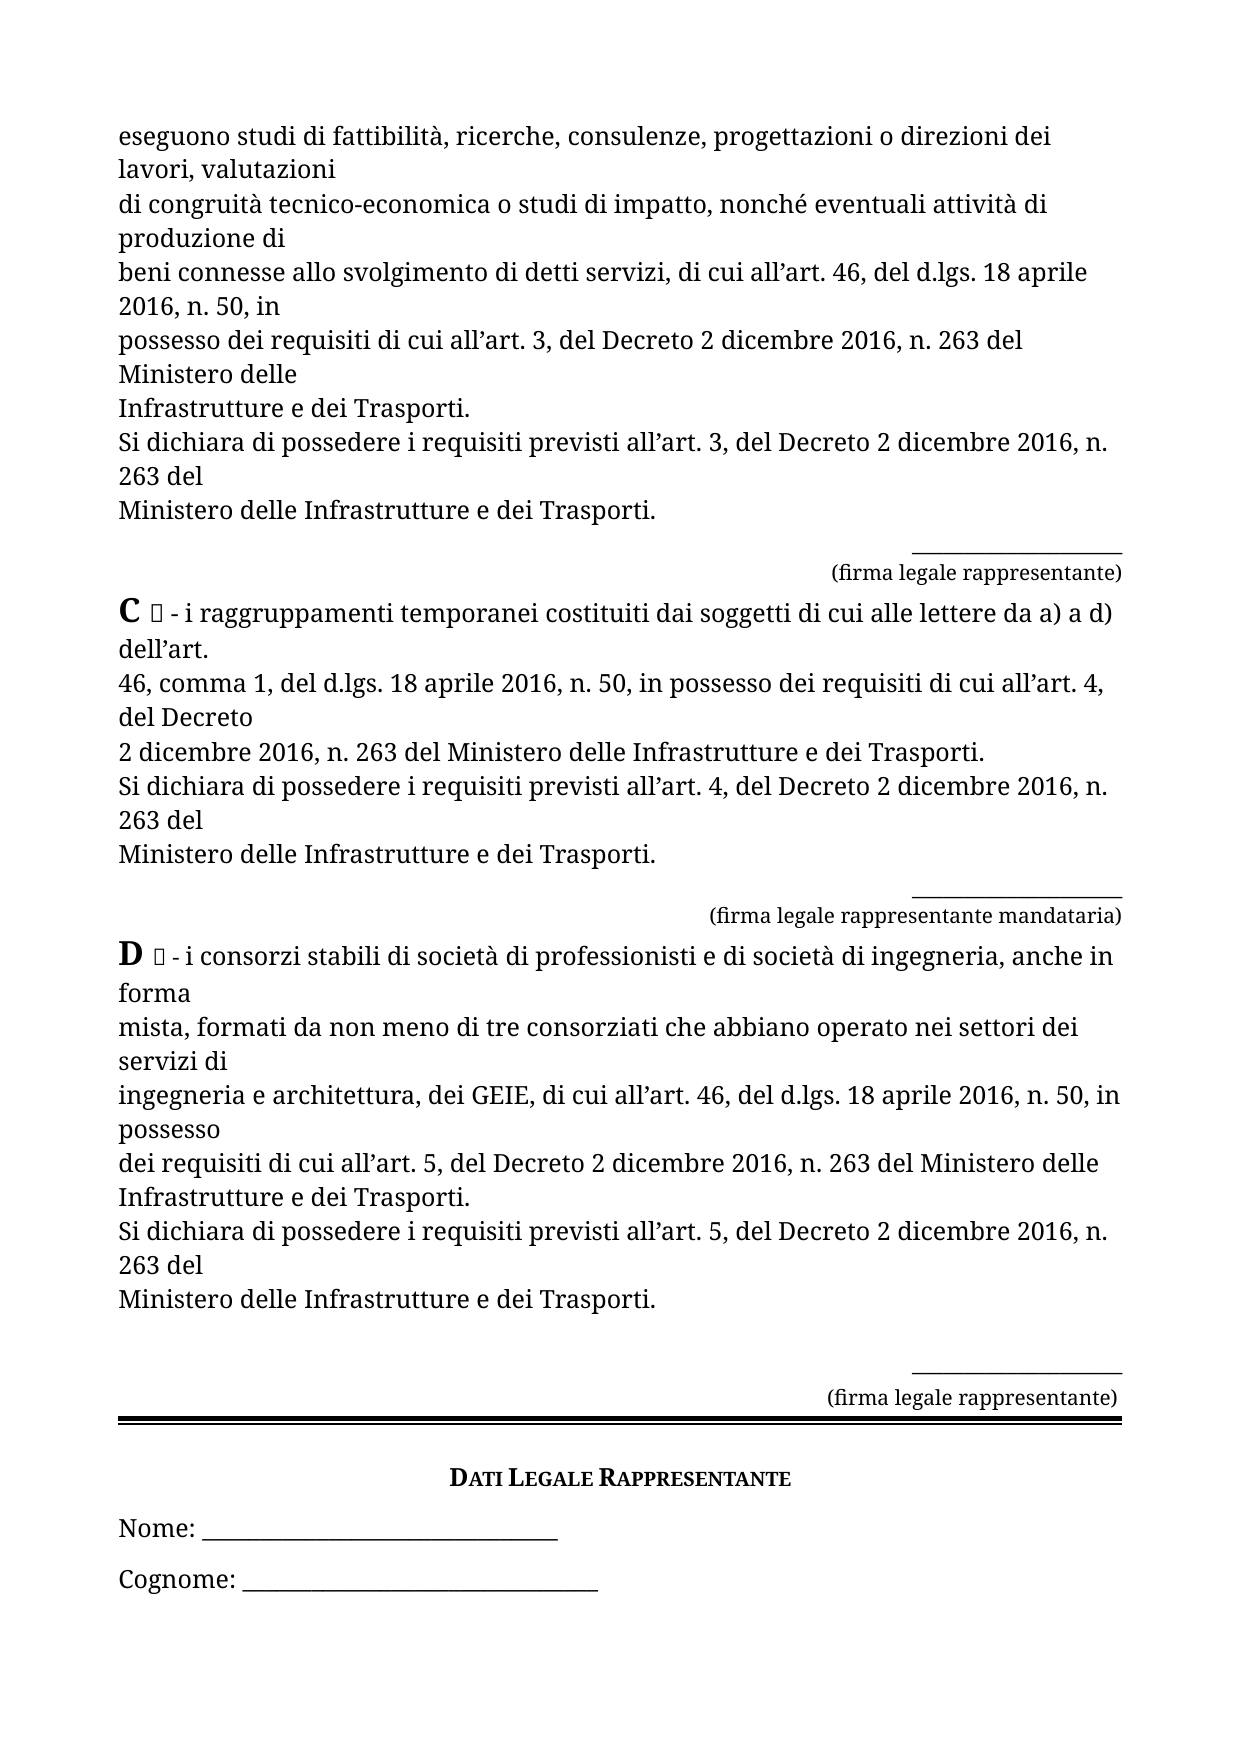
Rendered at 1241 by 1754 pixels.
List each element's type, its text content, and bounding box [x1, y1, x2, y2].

text Si dichiara di possedere i requisiti previsti all’art. 5, del Decreto 2 dicembre 2016, n. 263 del [118, 1214, 1122, 1282]
text C  - i raggruppamenti temporanei costituiti dai soggetti di cui alle lettere da a) a d) dell’art. [118, 587, 1122, 666]
text ____________________ [118, 1347, 1122, 1379]
text Nome: _______________________________ [118, 1510, 1122, 1544]
text (firma legale rappresentante) [118, 1379, 1122, 1416]
text Ministero delle Infrastrutture e dei Trasporti. [118, 493, 1122, 527]
text (firma legale rappresentante) [118, 558, 1122, 587]
text Si dichiara di possedere i requisiti previsti all’art. 3, del Decreto 2 dicembre 2016, n. 263 del [118, 425, 1122, 493]
text 46, comma 1, del d.lgs. 18 aprile 2016, n. 50, in possesso dei requisiti di cui all’art. 4, del Decreto [118, 666, 1122, 734]
text Ministero delle Infrastrutture e dei Trasporti. [118, 1282, 1122, 1316]
text Cognome: _______________________________ [118, 1561, 1122, 1595]
text Infrastrutture e dei Trasporti. [118, 1180, 1122, 1214]
text ____________________ [118, 870, 1122, 902]
text eseguono studi di fattibilità, ricerche, consulenze, progettazioni o direzioni dei lavori, valutazioni [118, 118, 1122, 186]
text dei requisiti di cui all’art. 5, del Decreto 2 dicembre 2016, n. 263 del Ministero delle [118, 1146, 1122, 1180]
text DATI LEGALE RAPPRESENTANTE [118, 1459, 1122, 1493]
text Infrastrutture e dei Trasporti. [118, 391, 1122, 425]
text possesso dei requisiti di cui all’art. 3, del Decreto 2 dicembre 2016, n. 263 del Ministero delle [118, 322, 1122, 391]
text mista, formati da non meno di tre consorziati che abbiano operato nei settori dei servizi di [118, 1009, 1122, 1078]
text beni connesse allo svolgimento di detti servizi, di cui all’art. 46, del d.lgs. 18 aprile 2016, n. 50, in [118, 254, 1122, 322]
text (firma legale rappresentante mandataria) [118, 902, 1122, 930]
text D  - i consorzi stabili di società di professionisti e di società di ingegneria, anche in forma [118, 930, 1122, 1009]
text ingegneria e architettura, dei GEIE, di cui all’art. 46, del d.lgs. 18 aprile 2016, n. 50, in possesso [118, 1078, 1122, 1146]
text ____________________ [118, 527, 1122, 558]
text Si dichiara di possedere i requisiti previsti all’art. 4, del Decreto 2 dicembre 2016, n. 263 del [118, 768, 1122, 836]
text 2 dicembre 2016, n. 263 del Ministero delle Infrastrutture e dei Trasporti. [118, 734, 1122, 768]
text Ministero delle Infrastrutture e dei Trasporti. [118, 836, 1122, 870]
text di congruità tecnico-economica o studi di impatto, nonché eventuali attività di produzione di [118, 186, 1122, 254]
